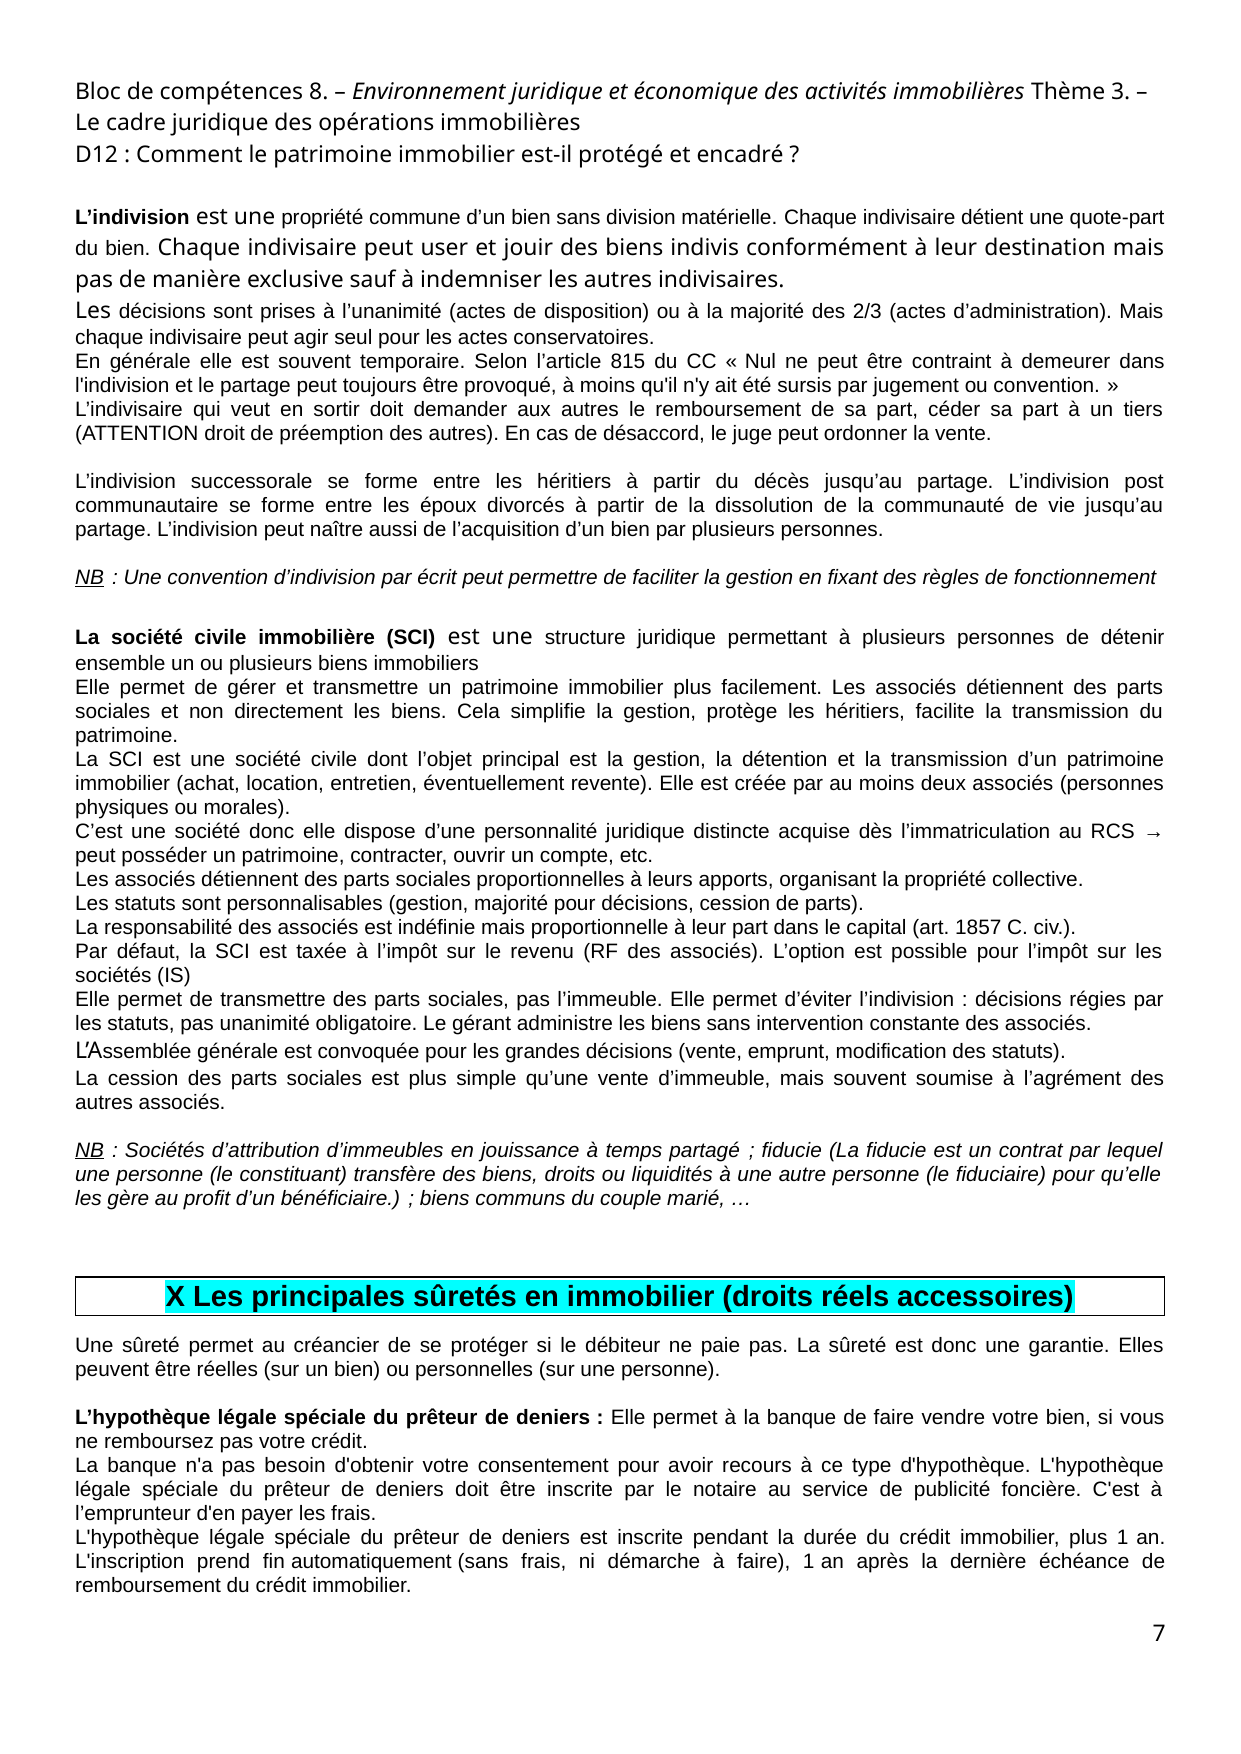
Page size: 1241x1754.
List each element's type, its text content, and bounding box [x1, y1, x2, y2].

text La cession des parts sociales est plus simple qu’une vente d’immeuble, mais souvent soumise à l’agrément des autres associés. [75, 1066, 1165, 1113]
text La responsabilité des associés est indéfinie mais proportionnelle à leur part dans le capital (art. 1857 C. civ.). [75, 914, 1165, 938]
text Elle permet de gérer et transmettre un patrimoine immobilier plus facilement. Les associés détiennent des parts sociales et non directement les biens. Cela simplifie la gestion, protège les héritiers, facilite la transmission du patrimoine. [75, 675, 1165, 747]
text X Les principales sûretés en immobilier (droits réels accessoires) [76, 1278, 1164, 1315]
text Par défaut, la SCI est taxée à l’impôt sur le revenu (RF des associés). L’option est possible pour l’impôt sur les sociétés (IS) [75, 938, 1165, 986]
text Les décisions sont prises à l’unanimité (actes de disposition) ou à la majorité des 2/3 (actes d’administration). Mais chaque indivisaire peut agir seul pour les actes conservatoires. [75, 294, 1165, 349]
text L'hypothèque légale spéciale du prêteur de deniers est inscrite pendant la durée du crédit immobilier, plus 1 an. L'inscription prend fin automatiquement (sans frais, ni démarche à faire), 1 an après la dernière échéance de remboursement du crédit immobilier. [75, 1524, 1165, 1596]
text C’est une société donc elle dispose d’une personnalité juridique distincte acquise dès l’immatriculation au RCS → peut posséder un patrimoine, contracter, ouvrir un compte, etc. [75, 819, 1165, 867]
text Les associés détiennent des parts sociales proportionnelles à leurs apports, organisant la propriété collective. [75, 867, 1165, 891]
text L’indivision successorale se forme entre les héritiers à partir du décès jusqu’au partage. L’indivision post communautaire se forme entre les époux divorcés à partir de la dissolution de la communauté de vie jusqu’au partage. L’indivision peut naître aussi de l’acquisition d’un bien par plusieurs personnes. [75, 469, 1165, 541]
text L’Assemblée générale est convoquée pour les grandes décisions (vente, emprunt, modification des statuts). [75, 1034, 1165, 1066]
text Les statuts sont personnalisables (gestion, majorité pour décisions, cession de parts). [75, 891, 1165, 914]
text La SCI est une société civile dont l’objet principal est la gestion, la détention et la transmission d’un patrimoine immobilier (achat, location, entretien, éventuellement revente). Elle est créée par au moins deux associés (personnes physiques ou morales). [75, 747, 1165, 819]
text NB : Sociétés d’attribution d’immeubles en jouissance à temps partagé ; fiducie (La fiducie est un contrat par lequel une personne (le constituant) transfère des biens, droits ou liquidités à une autre personne (le fiduciaire) pour qu’elle les gère au profit d’un bénéficiaire.) ; biens communs du couple marié, … [75, 1137, 1165, 1209]
text En générale elle est souvent temporaire. Selon l’article 815 du CC « Nul ne peut être contraint à demeurer dans l'indivision et le partage peut toujours être provoqué, à moins qu'il n'y ait été sursis par jugement ou convention. » [75, 349, 1165, 397]
text Une sûreté permet au créancier de se protéger si le débiteur ne paie pas. La sûreté est donc une garantie. Elles peuvent être réelles (sur un bien) ou personnelles (sur une personne). [75, 1333, 1165, 1381]
text Elle permet de transmettre des parts sociales, pas l’immeuble. Elle permet d’éviter l’indivision : décisions régies par les statuts, pas unanimité obligatoire. Le gérant administre les biens sans intervention constante des associés. [75, 986, 1165, 1034]
text L’indivision est une propriété commune d’un bien sans division matérielle. Chaque indivisaire détient une quote-part du bien. Chaque indivisaire peut user et jouir des biens indivis conformément à leur destination mais pas de manière exclusive sauf à indemniser les autres indivisaires. [75, 200, 1165, 294]
text NB : Une convention d’indivision par écrit peut permettre de faciliter la gestion en fixant des règles de fonctionnement [75, 564, 1165, 588]
text L’indivisaire qui veut en sortir doit demander aux autres le remboursement de sa part, céder sa part à un tiers (ATTENTION droit de préemption des autres). En cas de désaccord, le juge peut ordonner la vente. [75, 397, 1165, 445]
text La société civile immobilière (SCI) est une structure juridique permettant à plusieurs personnes de détenir ensemble un ou plusieurs biens immobiliers [75, 620, 1165, 675]
text L’hypothèque légale spéciale du prêteur de deniers : Elle permet à la banque de faire vendre votre bien, si vous ne remboursez pas votre crédit. [75, 1405, 1165, 1453]
text La banque n'a pas besoin d'obtenir votre consentement pour avoir recours à ce type d'hypothèque. L'hypothèque légale spéciale du prêteur de deniers doit être inscrite par le notaire au service de publicité foncière. C'est à l’emprunteur d'en payer les frais. [75, 1453, 1165, 1524]
